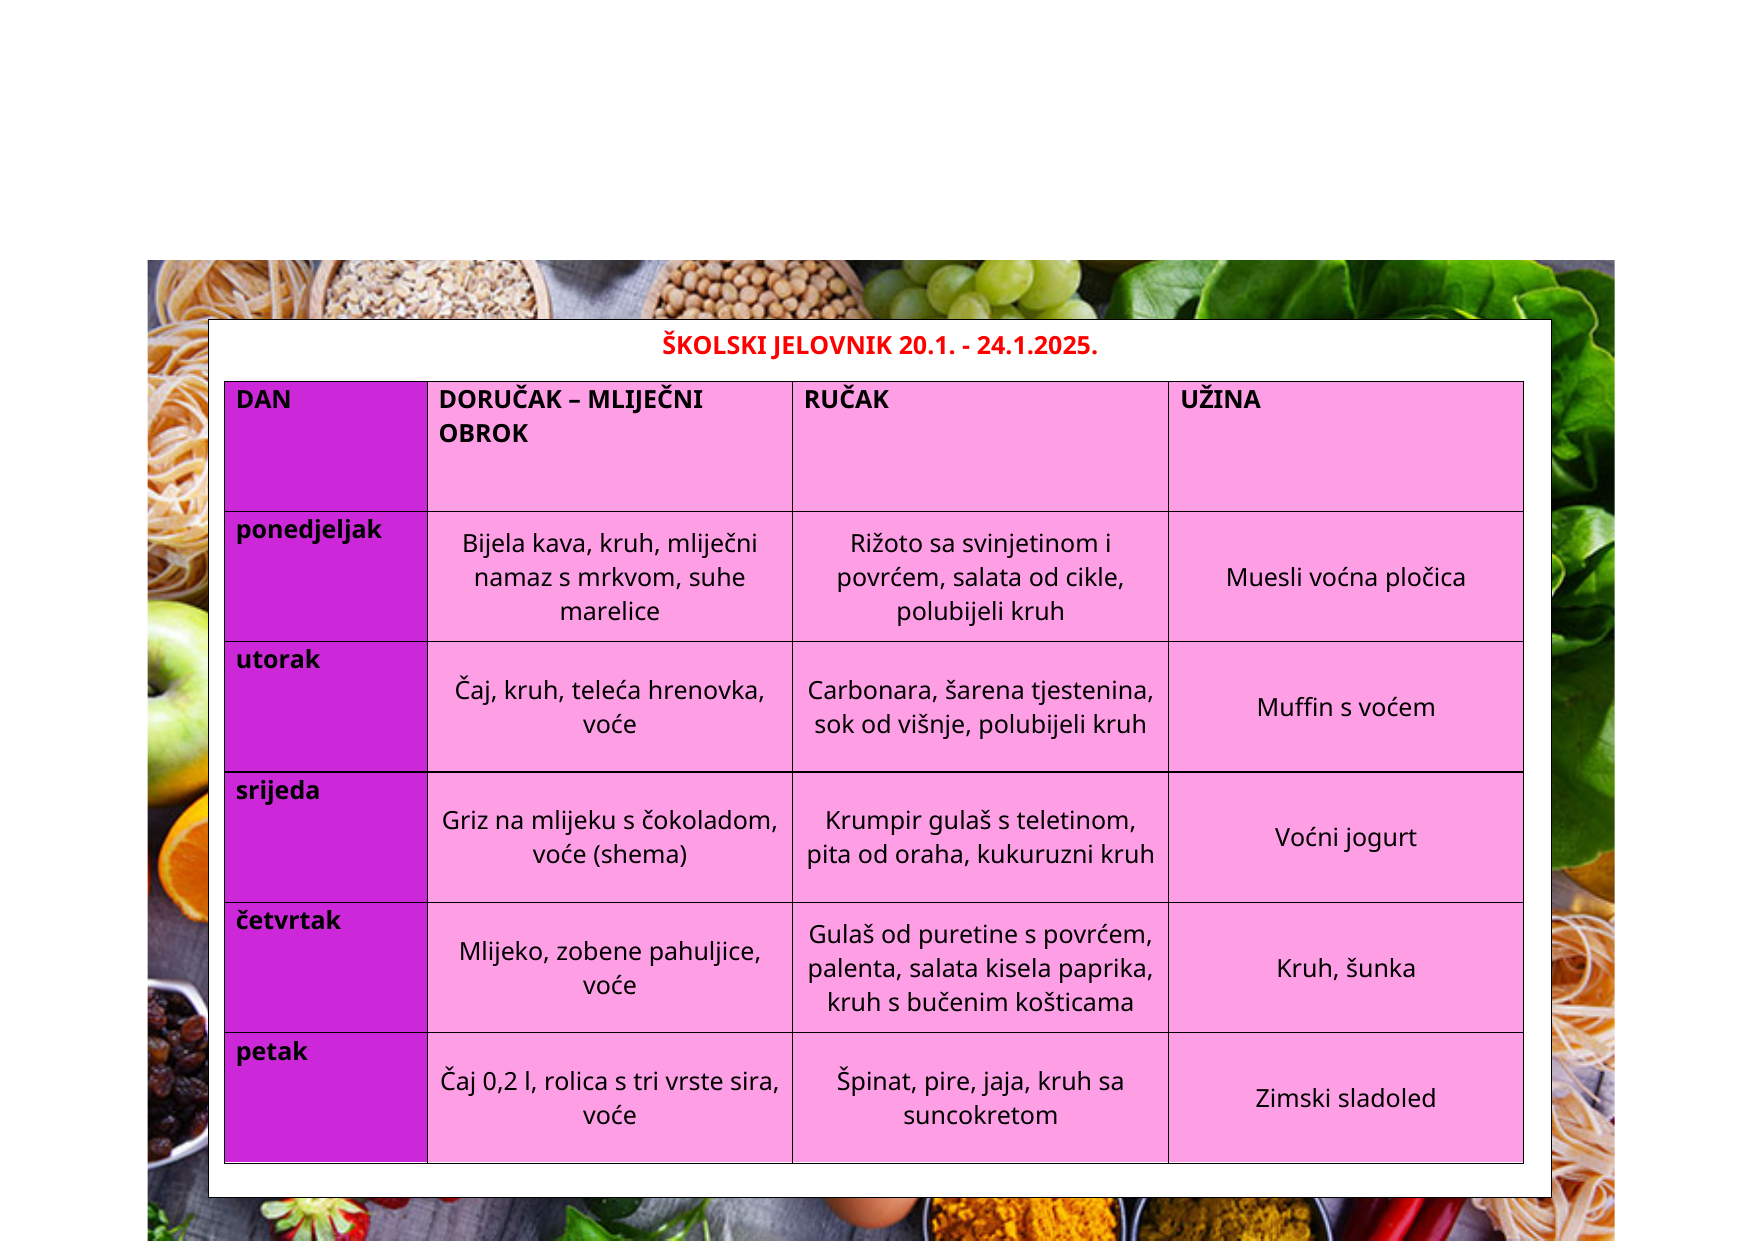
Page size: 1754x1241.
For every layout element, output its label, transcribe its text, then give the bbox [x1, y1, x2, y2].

table_cell Špinat, pire, jaja, kruh sa suncokretom [793, 1033, 1168, 1162]
table_cell Carbonara, šarena tjestenina, sok od višnje, polubijeli kruh [793, 642, 1168, 771]
table_cell srijeda [225, 773, 427, 902]
table_cell utorak [225, 642, 427, 771]
table_cell ponedjeljak [225, 512, 427, 641]
table_cell Muffin s voćem [1169, 642, 1523, 771]
table_cell petak [225, 1033, 427, 1162]
table_header DAN [225, 382, 427, 511]
table_cell Krumpir gulaš s teletinom, pita od oraha, kukuruzni kruh [793, 773, 1168, 902]
table_header RUČAK [793, 382, 1168, 511]
table_cell četvrtak [225, 903, 427, 1032]
table_cell Muesli voćna pločica [1169, 512, 1523, 641]
table_cell Gulaš od puretine s povrćem, palenta, salata kisela paprika, kruh s bučenim košticama [793, 903, 1168, 1032]
table_cell Kruh, šunka [1169, 903, 1523, 1032]
table_cell Voćni jogurt [1169, 773, 1523, 902]
table_cell Griz na mlijeku s čokoladom, voće (shema) [428, 773, 792, 902]
table_cell Zimski sladoled [1169, 1033, 1523, 1162]
table_header UŽINA [1169, 382, 1523, 511]
text ŠKOLSKI JELOVNIK 20.1. - 24.1.2025. [224, 328, 1536, 362]
table_cell Mlijeko, zobene pahuljice, voće [428, 903, 792, 1032]
table_header DORUČAK – MLIJEČNI OBROK [428, 382, 792, 511]
table_cell Rižoto sa svinjetinom i povrćem, salata od cikle, polubijeli kruh [793, 512, 1168, 641]
table_cell Čaj, kruh, teleća hrenovka, voće [428, 642, 792, 771]
table_cell Čaj 0,2 l, rolica s tri vrste sira, voće [428, 1033, 792, 1162]
table_cell Bijela kava, kruh, mliječni namaz s mrkvom, suhe marelice [428, 512, 792, 641]
